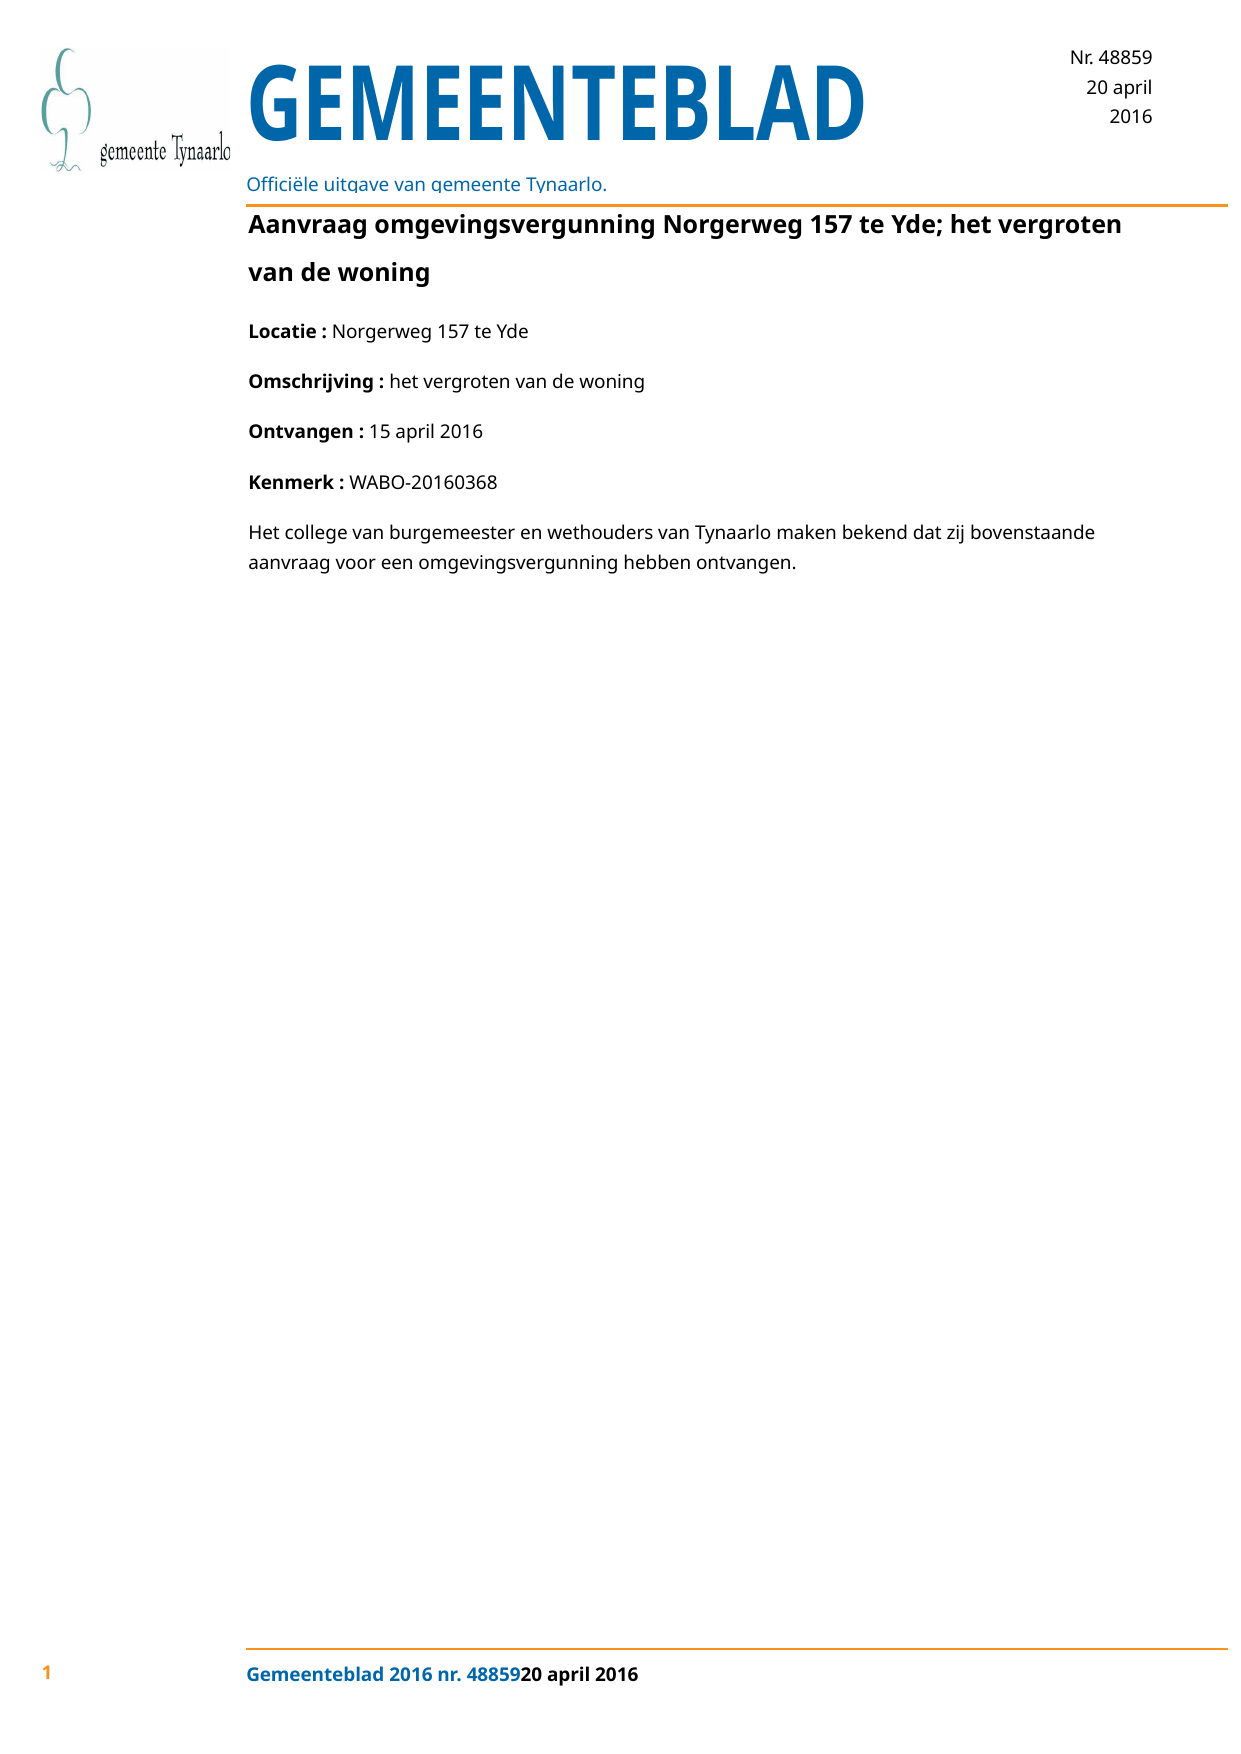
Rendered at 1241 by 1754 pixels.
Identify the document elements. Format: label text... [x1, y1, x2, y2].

text Omschrijving : het vergroten van de woning [248, 368, 1152, 394]
text Ontvangen : 15 april 2016 [248, 419, 1152, 444]
text Aanvraag omgevingsvergunning Norgerweg 157 te Yde; het vergroten van de woning [248, 207, 1152, 288]
picture [41, 47, 231, 172]
text Het college van burgemeester en wethouders van Tynaarlo maken bekend dat zij bovenstaande aanvraag voor een omgevingsvergunning hebben ontvangen. [248, 519, 1152, 575]
text Locatie : Norgerweg 157 te Yde [248, 318, 1152, 344]
text Kenmerk : WABO-20160368 [248, 469, 1152, 495]
